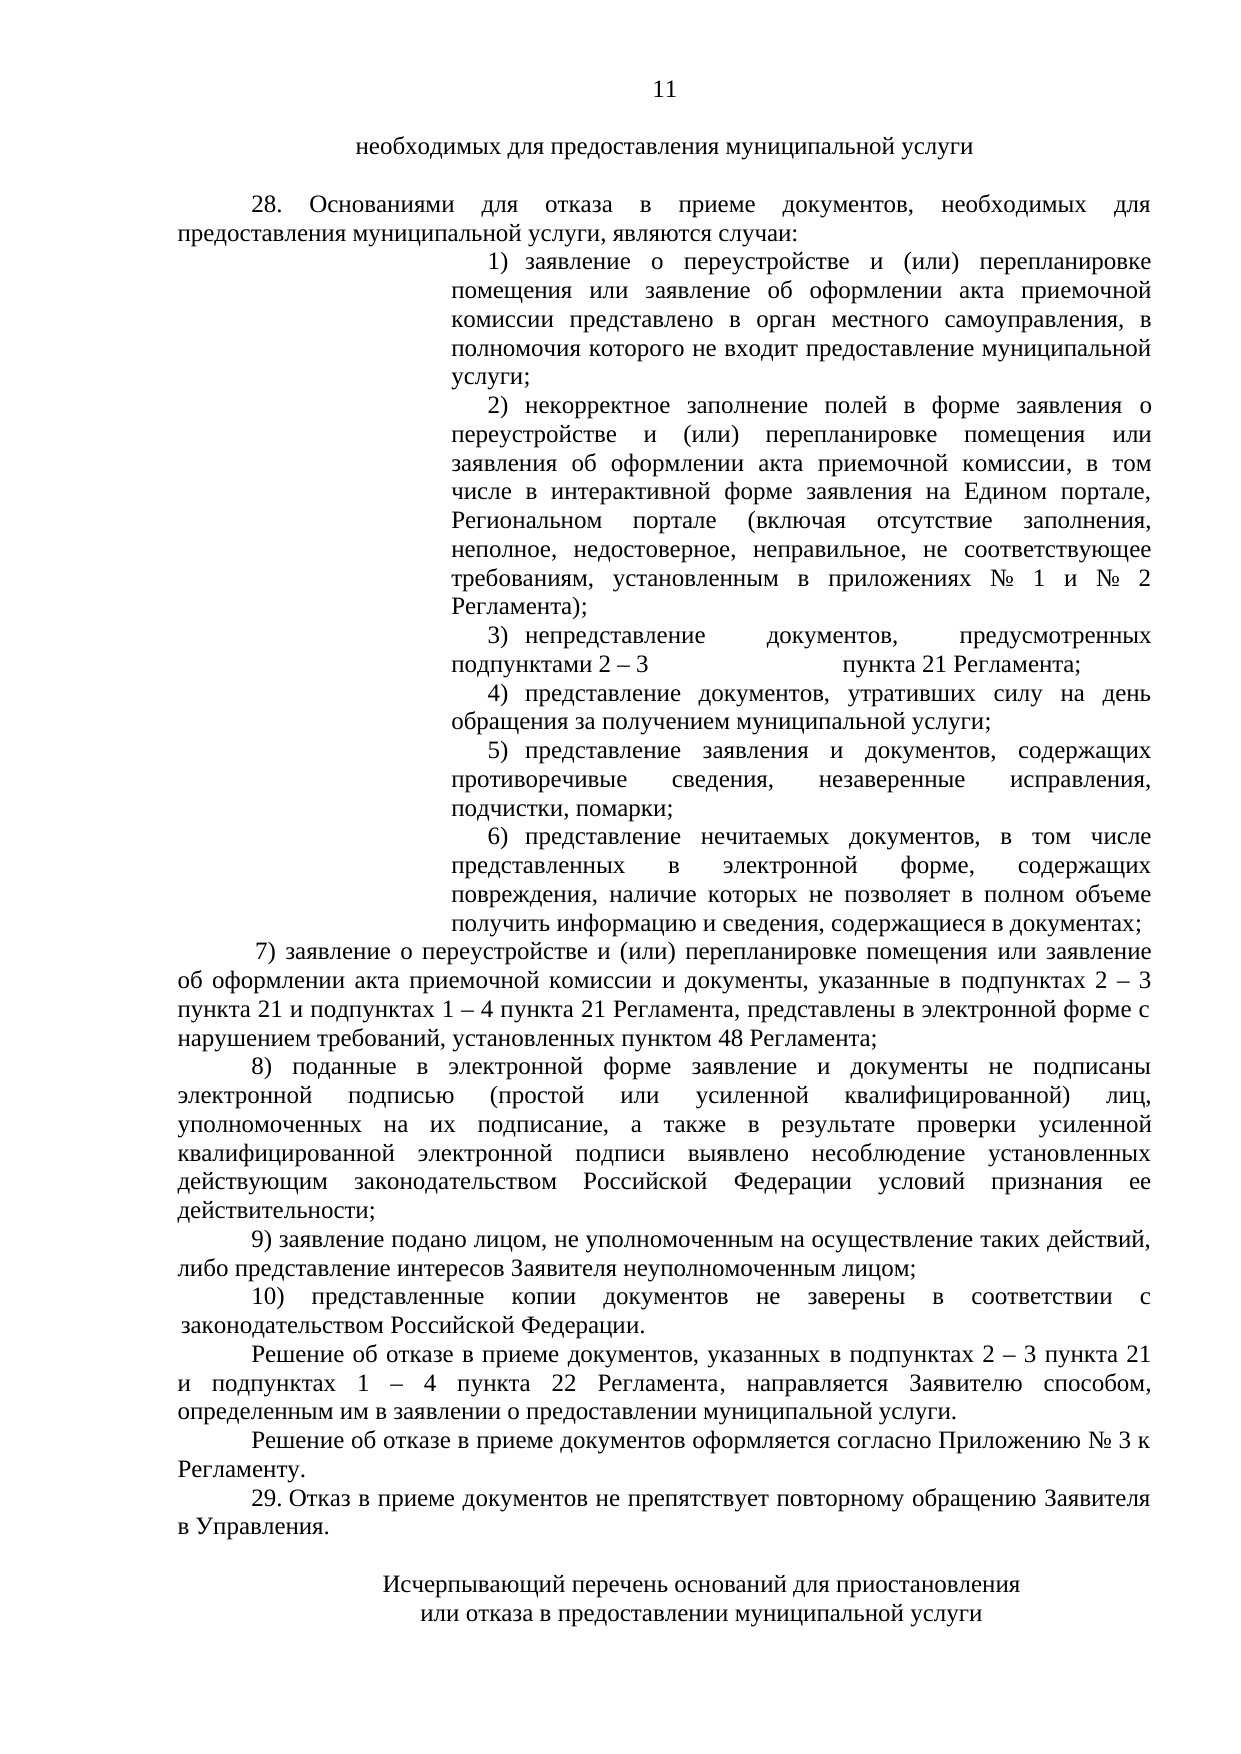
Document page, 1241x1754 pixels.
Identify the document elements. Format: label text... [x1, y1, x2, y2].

text Исчерпывающий перечень оснований для приостановления [177, 1569, 1152, 1598]
text 10) представленные копии документов не заверены в соответствии с законодательством Российской Федерации. [181, 1281, 1152, 1339]
list представление нечитаемых документов, в том числе представленных в электронной форме, содержащих повреждения, наличие которых не позволяет в полном объеме получить информацию и сведения, содержащиеся в документах; [413, 821, 1152, 936]
list представление заявления и документов, содержащих противоречивые сведения, незаверенные исправления, подчистки, помарки; [413, 735, 1152, 821]
text необходимых для предоставления муниципальной услуги [177, 131, 1152, 160]
text 7) заявление о переустройстве и (или) перепланировке помещения или заявление об оформлении акта приемочной комиссии и документы, указанные в подпунктах 2 – 3 пункта 21 и подпунктах 1 – 4 пункта 21 Регламента, представлены в электронной форме с нарушением требований, установленных пунктом 48 Регламента; [177, 936, 1152, 1051]
list непредставление документов, предусмотренных подпунктами 2 – 3 пункта 21 Регламента; [413, 620, 1152, 678]
text 8) поданные в электронной форме заявление и документы не подписаны электронной подписью (простой или усиленной квалифицированной) лиц, уполномоченных на их подписание, а также в результате проверки усиленной квалифицированной электронной подписи выявлено несоблюдение установленных действующим законодательством Российской Федерации условий признания ее действительности; [177, 1051, 1152, 1224]
text 9) заявление подано лицом, не уполномоченным на осуществление таких действий, либо представление интересов Заявителя неуполномоченным лицом; [177, 1224, 1152, 1281]
list представление документов, утративших силу на день обращения за получением муниципальной услуги; [413, 678, 1152, 735]
text или отказа в предоставлении муниципальной услуги [177, 1598, 1152, 1626]
list некорректное заполнение полей в форме заявления о переустройстве и (или) перепланировке помещения или заявления об оформлении акта приемочной комиссии, в том числе в интерактивной форме заявления на Едином портале, Региональном портале (включая отсутствие заполнения, неполное, недостоверное, неправильное, не соответствующее требованиям, установленным в приложениях № 1 и № 2 Регламента); [413, 390, 1152, 620]
text Решение об отказе в приеме документов, указанных в подпунктах 2 – 3 пункта 21 и подпунктах 1 – 4 пункта 22 Регламента, направляется Заявителю способом, определенным им в заявлении о предоставлении муниципальной услуги. [177, 1339, 1152, 1425]
text Решение об отказе в приеме документов оформляется согласно Приложению № 3 к Регламенту. [177, 1425, 1152, 1483]
list заявление о переустройстве и (или) перепланировке помещения или заявление об оформлении акта приемочной комиссии представлено в орган местного самоуправления, в полномочия которого не входит предоставление муниципальной услуги; [413, 246, 1152, 390]
text 28. Основаниями для отказа в приеме документов, необходимых для предоставления муниципальной услуги, являются случаи: [177, 189, 1152, 246]
text 29. Отказ в приеме документов не препятствует повторному обращению Заявителя в Управления. [177, 1483, 1152, 1540]
